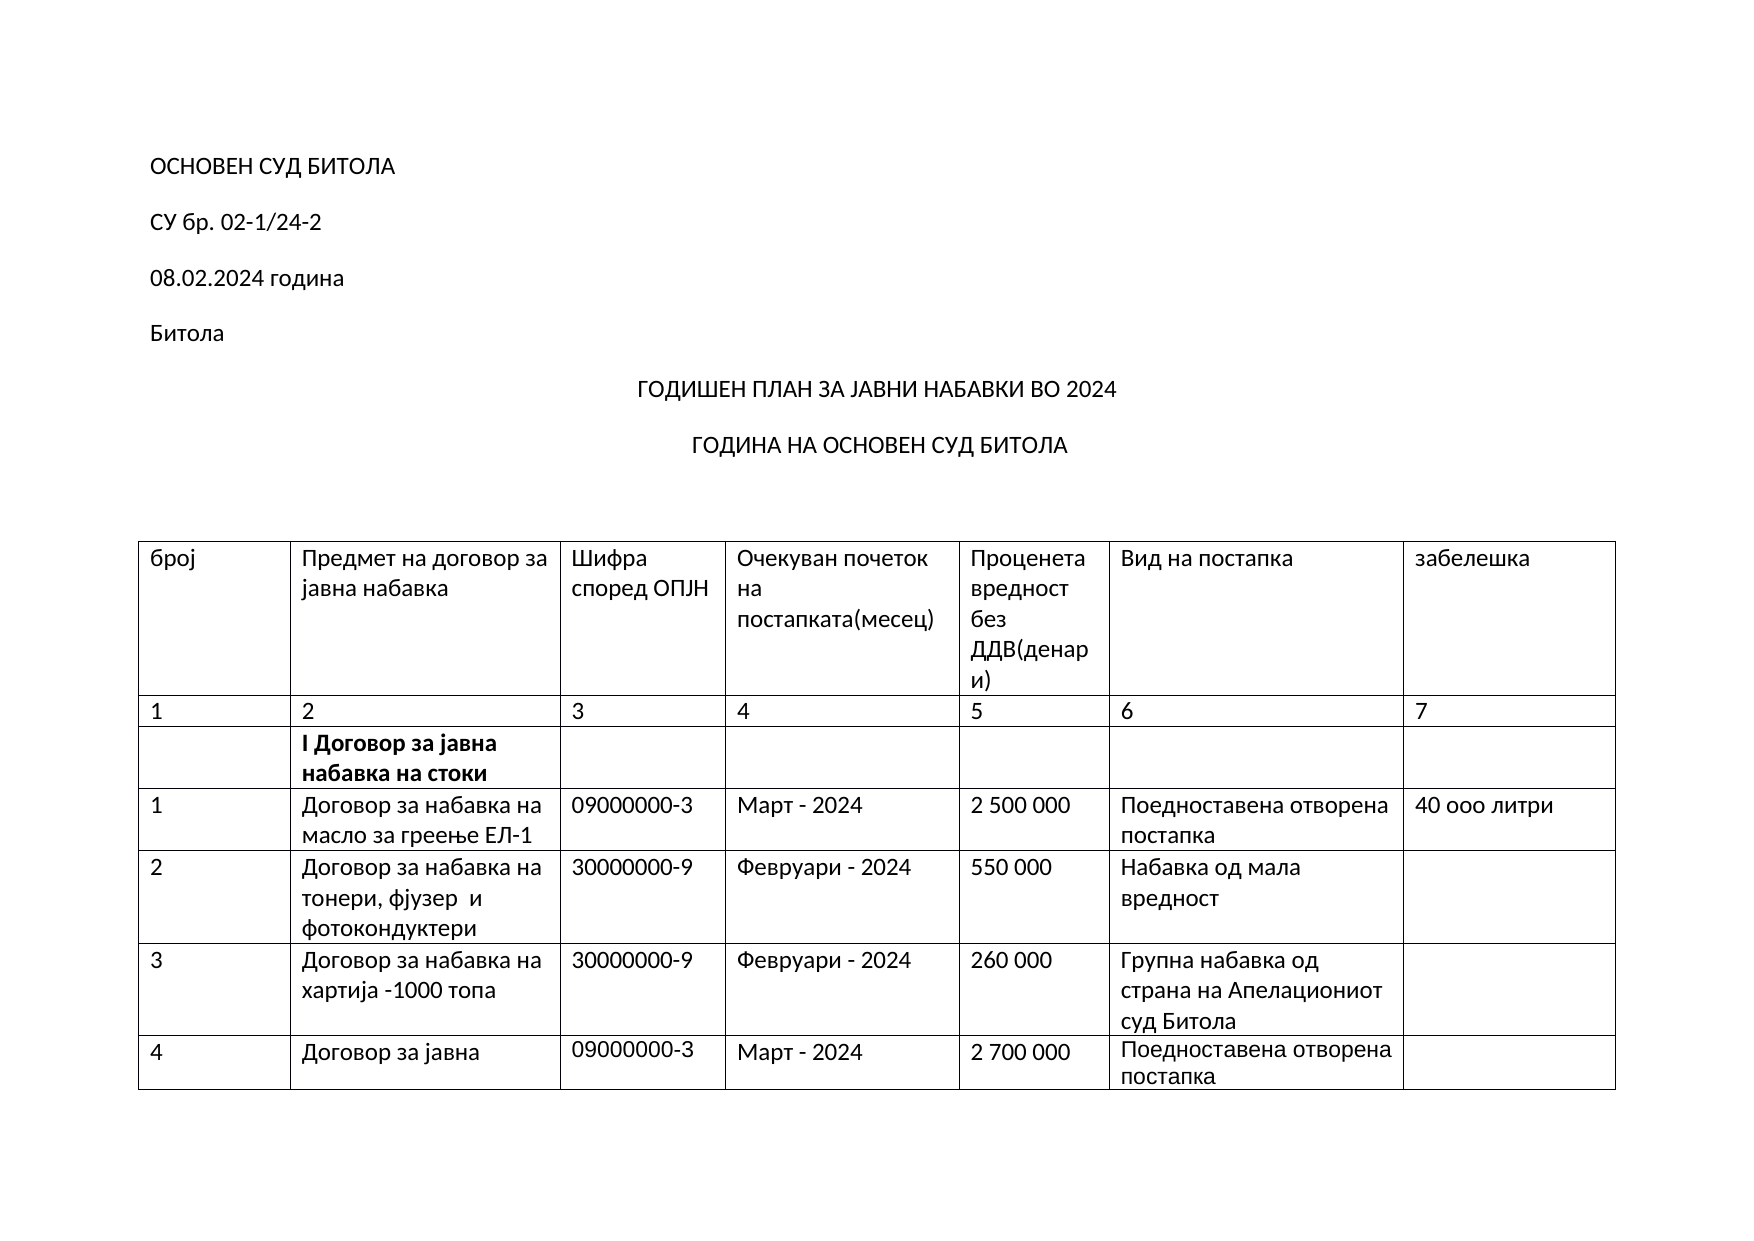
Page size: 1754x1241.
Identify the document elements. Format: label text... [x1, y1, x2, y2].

table_cell 09000000-3 [561, 1036, 725, 1089]
table_cell Договор за набавка на масло за греење ЕЛ-1 [291, 789, 560, 850]
table_header Вид на постапка [1110, 542, 1403, 694]
table_cell Групна набавка од страна на Апелациониот суд Битола [1110, 944, 1403, 1035]
table_cell Поедноставена отворена постапка [1110, 1036, 1403, 1089]
table_cell [1404, 851, 1615, 943]
table_cell 4 [139, 1036, 290, 1089]
table_cell Март - 2024 [726, 789, 959, 850]
table_header број [139, 542, 290, 694]
text 08.02.2024 година [150, 262, 1604, 292]
table_cell 2 500 000 [960, 789, 1109, 850]
table_cell [1404, 1036, 1615, 1089]
table_cell 4 [726, 696, 959, 726]
text ГОДИШЕН ПЛАН ЗА ЈАВНИ НАБАВКИ ВО 2024 [150, 373, 1604, 404]
table_header Очекуван почеток на постапката(месец) [726, 542, 959, 694]
table_cell Набавка од мала вредност [1110, 851, 1403, 943]
table_cell 30000000-9 [561, 944, 725, 1035]
text ГОДИНА НА ОСНОВЕН СУД БИТОЛА [150, 429, 1604, 460]
table_header Шифра според ОПЈН [561, 542, 725, 694]
text ОСНОВЕН СУД БИТОЛА [150, 150, 1604, 181]
table_cell 30000000-9 [561, 851, 725, 943]
table_cell 40 ооо литри [1404, 789, 1615, 850]
table_cell Договор за набавка на хартија -1000 топа [291, 944, 560, 1035]
table_cell 09000000-3 [561, 789, 725, 850]
table_cell 6 [1110, 696, 1403, 726]
table_cell 2 [139, 851, 290, 943]
table_cell Договор за јавна [291, 1036, 560, 1089]
table_cell I Договор за јавна набавка на стоки [291, 727, 560, 788]
table_cell [139, 727, 290, 788]
table_header Проценета вредност без ДДВ(денари) [960, 542, 1109, 694]
table_cell Февруари - 2024 [726, 944, 959, 1035]
table_cell 3 [561, 696, 725, 726]
table_cell 2 [291, 696, 560, 726]
table_cell 2 700 000 [960, 1036, 1109, 1089]
table_cell 7 [1404, 696, 1615, 726]
table_cell 1 [139, 696, 290, 726]
text Битола [150, 317, 1604, 348]
table_cell [1110, 727, 1403, 788]
table_header Предмет на договор за јавна набавка [291, 542, 560, 694]
table_cell Договор за набавка на тонери, фјузер и фотокондуктери [291, 851, 560, 943]
table_cell [726, 727, 959, 788]
table_cell [1404, 727, 1615, 788]
table_cell [960, 727, 1109, 788]
table_cell 3 [139, 944, 290, 1035]
table_cell 550 000 [960, 851, 1109, 943]
text СУ бр. 02-1/24-2 [150, 206, 1604, 236]
table_cell Поедноставена отворена постапка [1110, 789, 1403, 850]
table_header забелешка [1404, 542, 1615, 694]
table_cell Март - 2024 [726, 1036, 959, 1089]
table_cell [561, 727, 725, 788]
table_cell 260 000 [960, 944, 1109, 1035]
table_cell Февруари - 2024 [726, 851, 959, 943]
table_cell 5 [960, 696, 1109, 726]
table_cell 1 [139, 789, 290, 850]
table_cell [1404, 944, 1615, 1035]
